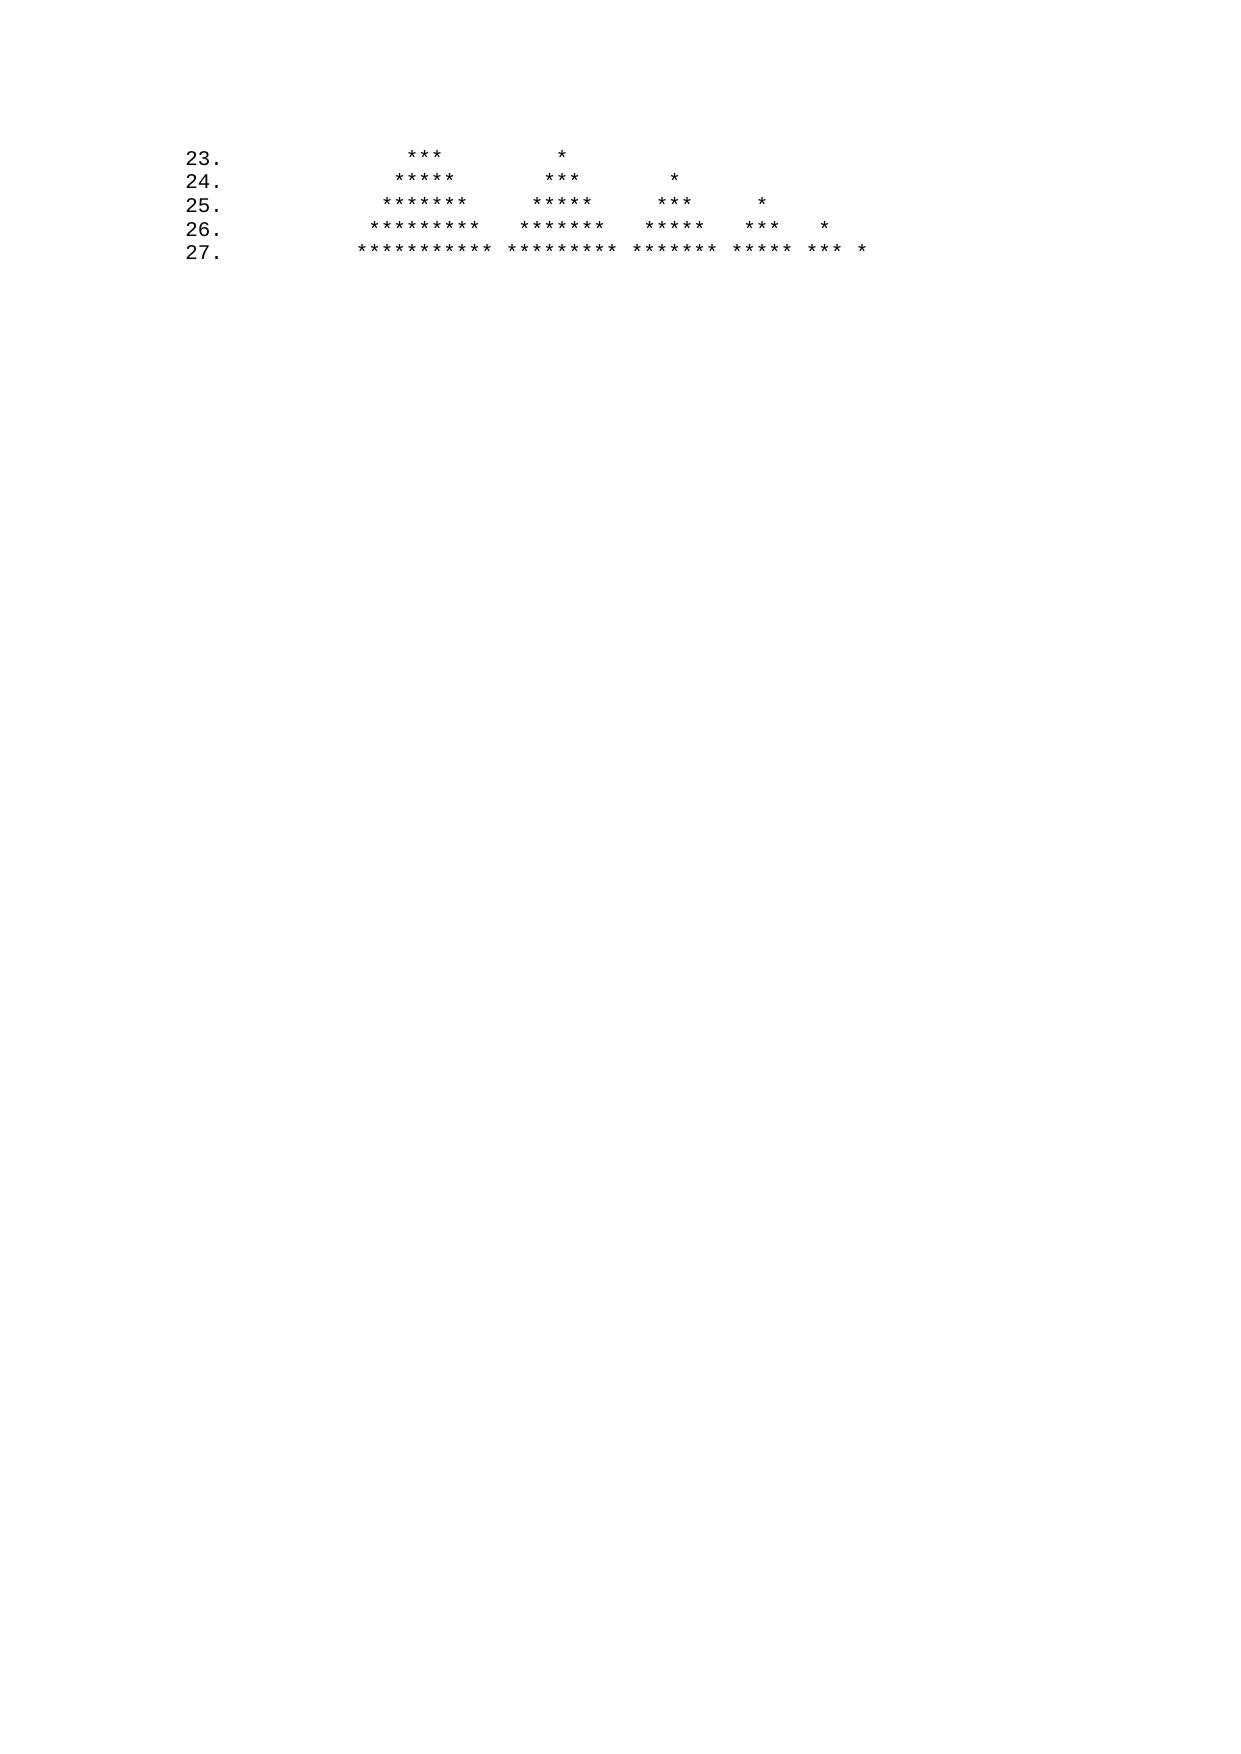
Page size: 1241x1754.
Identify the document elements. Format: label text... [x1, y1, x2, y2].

list ***** *** * [185, 171, 1093, 195]
list ******* ***** *** * [185, 195, 1093, 218]
list *** * [185, 148, 1093, 171]
list *********** ********* ******* ***** *** * [185, 242, 1093, 266]
list ********* ******* ***** *** * [185, 218, 1093, 242]
